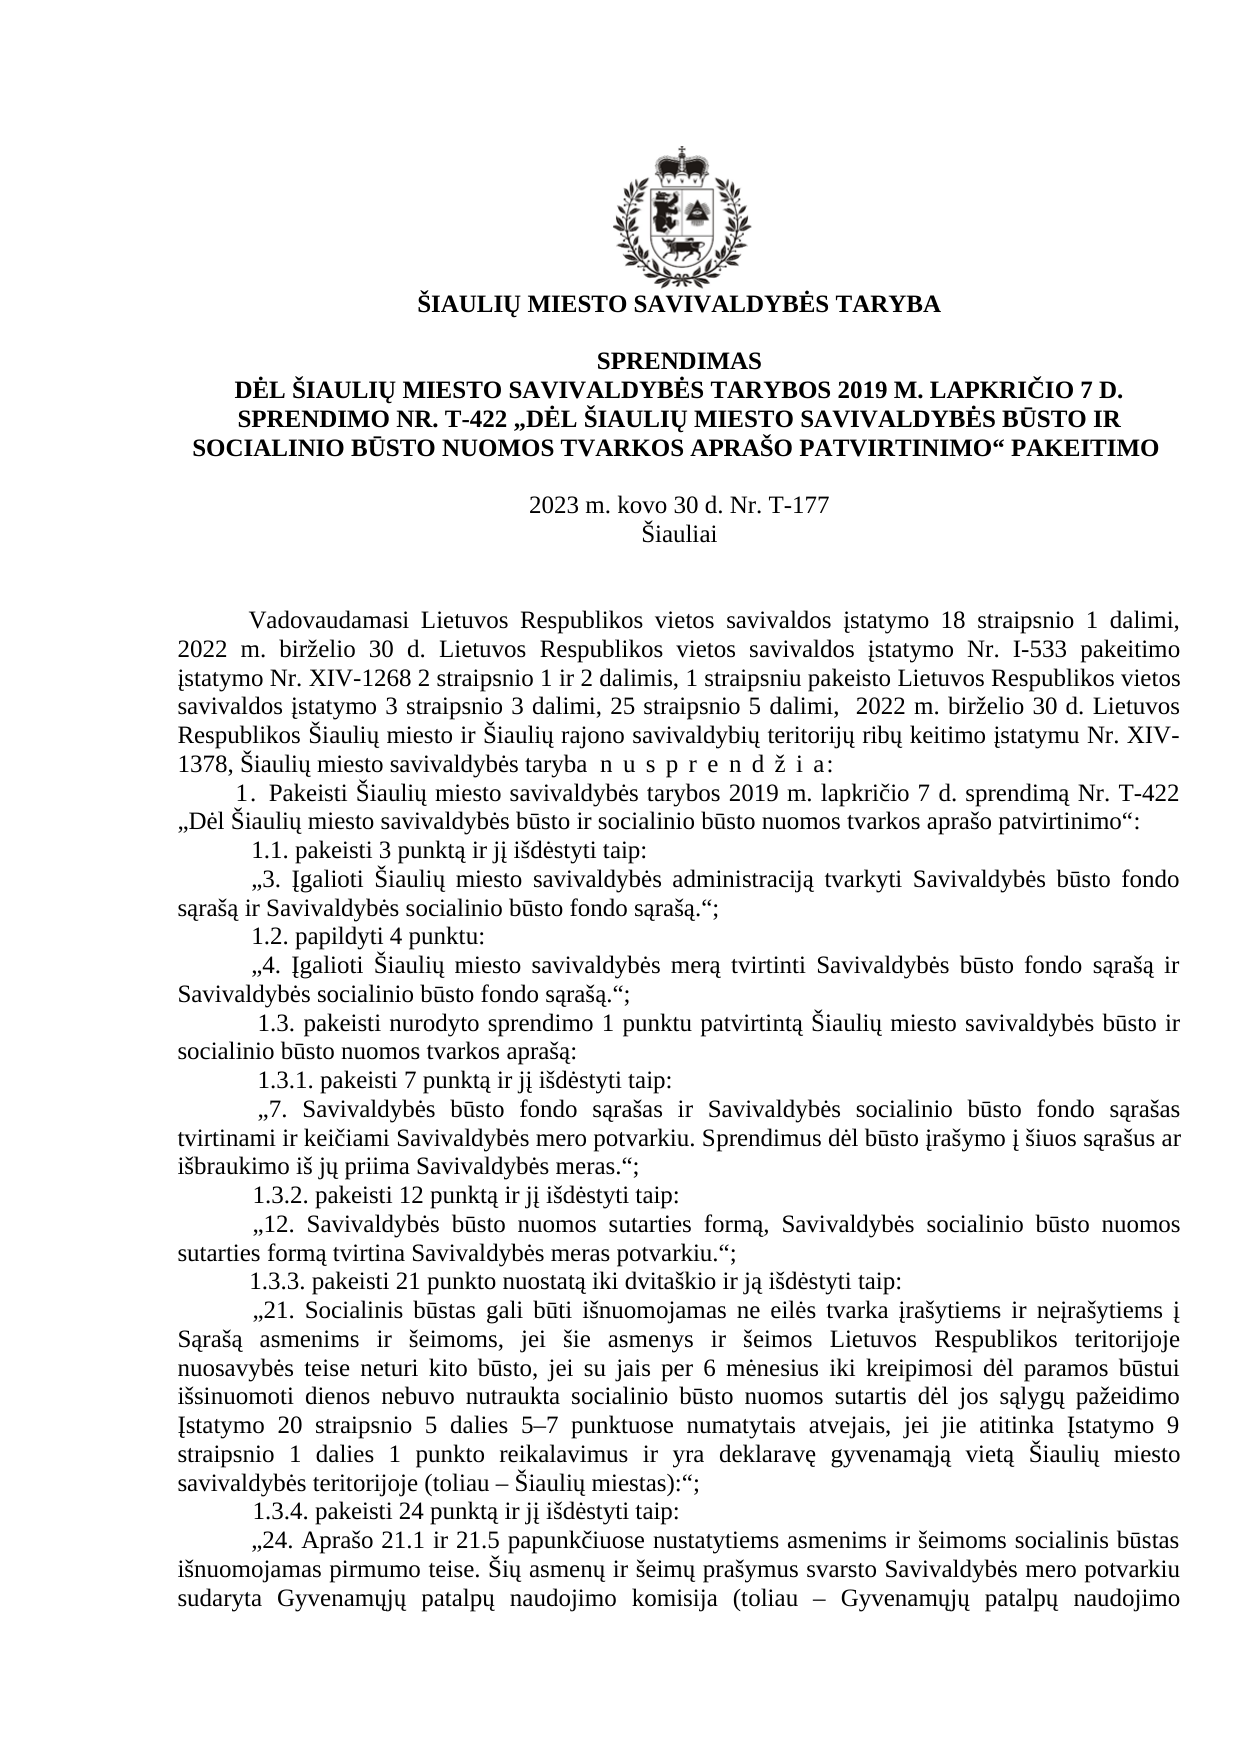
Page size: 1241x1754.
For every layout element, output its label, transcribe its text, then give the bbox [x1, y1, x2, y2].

text „4. Įgalioti Šiaulių miesto savivaldybės merą tvirtinti Savivaldybės būsto fondo sąrašą ir Savivaldybės socialinio būsto fondo sąrašą.“; [177, 950, 1181, 1008]
text ŠIAULIŲ MIESTO SAVIVALDYBĖS TARYBA [177, 289, 1181, 318]
text „7. Savivaldybės būsto fondo sąrašas ir Savivaldybės socialinio būsto fondo sąrašas tvirtinami ir keičiami Savivaldybės mero potvarkiu. Sprendimus dėl būsto įrašymo į šiuos sąrašus ar išbraukimo iš jų priima Savivaldybės meras.“; [177, 1094, 1181, 1180]
text Šiauliai [177, 519, 1181, 548]
text „12. Savivaldybės būsto nuomos sutarties formą, Savivaldybės socialinio būsto nuomos sutarties formą tvirtina Savivaldybės meras potvarkiu.“; [177, 1209, 1181, 1266]
text 1.3. pakeisti nurodyto sprendimo 1 punktu patvirtintą Šiaulių miesto savivaldybės būsto ir socialinio būsto nuomos tvarkos aprašą: [177, 1008, 1181, 1065]
text 1. Pakeisti Šiaulių miesto savivaldybės tarybos 2019 m. lapkričio 7 d. sprendimą Nr. T-422 „Dėl Šiaulių miesto savivaldybės būsto ir socialinio būsto nuomos tvarkos aprašo patvirtinimo“: [177, 778, 1181, 835]
text 1.2. papildyti 4 punktu: [177, 921, 1181, 950]
text 1.3.4. pakeisti 24 punktą ir jį išdėstyti taip: [177, 1496, 1181, 1525]
text 1.3.2. pakeisti 12 punktą ir jį išdėstyti taip: [177, 1180, 1181, 1209]
text Vadovaudamasi Lietuvos Respublikos vietos savivaldos įstatymo 18 straipsnio 1 dalimi, 2022 m. birželio 30 d. Lietuvos Respublikos vietos savivaldos įstatymo Nr. I-533 pakeitimo įstatymo Nr. XIV-1268 2 straipsnio 1 ir 2 dalimis, 1 straipsniu pakeisto Lietuvos Respublikos vietos savivaldos įstatymo 3 straipsnio 3 dalimi, 25 straipsnio 5 dalimi, 2022 m. birželio 30 d. Lietuvos Respublikos Šiaulių miesto ir Šiaulių rajono savivaldybių teritorijų ribų keitimo įstatymu Nr. XIV-1378, Šiaulių miesto savivaldybės taryba n u s p r e n d ž i a: [177, 605, 1181, 778]
text 1.1. pakeisti 3 punktą ir jį išdėstyti taip: [177, 835, 1181, 864]
text DĖL ŠIAULIŲ MIESTO SAVIVALDYBĖS TARYBOS 2019 M. LAPKRIČIO 7 D. SPRENDIMO NR. T-422 „DĖL ŠIAULIŲ MIESTO SAVIVALDYBĖS BŪSTO IR SOCIALINIO BŪSTO NUOMOS TVARKOS APRAŠO PATVIRTINIMO“ PAKEITIMO [177, 375, 1181, 461]
text „21. Socialinis būstas gali būti išnuomojamas ne eilės tvarka įrašytiems ir neįrašytiems į Sąrašą asmenims ir šeimoms, jei šie asmenys ir šeimos Lietuvos Respublikos teritorijoje nuosavybės teise neturi kito būsto, jei su jais per 6 mėnesius iki kreipimosi dėl paramos būstui išsinuomoti dienos nebuvo nutraukta socialinio būsto nuomos sutartis dėl jos sąlygų pažeidimo Įstatymo 20 straipsnio 5 dalies 5–7 punktuose numatytais atvejais, jei jie atitinka Įstatymo 9 straipsnio 1 dalies 1 punkto reikalavimus ir yra deklaravę gyvenamąją vietą Šiaulių miesto savivaldybės teritorijoje (toliau – Šiaulių miestas):“; [177, 1295, 1181, 1496]
text „24. Aprašo 21.1 ir 21.5 papunkčiuose nustatytiems asmenims ir šeimoms socialinis būstas išnuomojamas pirmumo teise. Šių asmenų ir šeimų prašymus svarsto Savivaldybės mero potvarkiu sudaryta Gyvenamųjų patalpų naudojimo komisija (toliau – Gyvenamųjų patalpų naudojimo [177, 1525, 1181, 1611]
text 1.3.3. pakeisti 21 punkto nuostatą iki dvitaškio ir ją išdėstyti taip: [177, 1266, 1181, 1295]
text SPRENDIMAS [177, 346, 1181, 375]
text 1.3.1. pakeisti 7 punktą ir jį išdėstyti taip: [177, 1065, 1181, 1094]
text „3. Įgalioti Šiaulių miesto savivaldybės administraciją tvarkyti Savivaldybės būsto fondo sąrašą ir Savivaldybės socialinio būsto fondo sąrašą.“; [177, 864, 1181, 921]
text 2023 m. kovo 30 d. Nr. T-177 [177, 490, 1181, 519]
